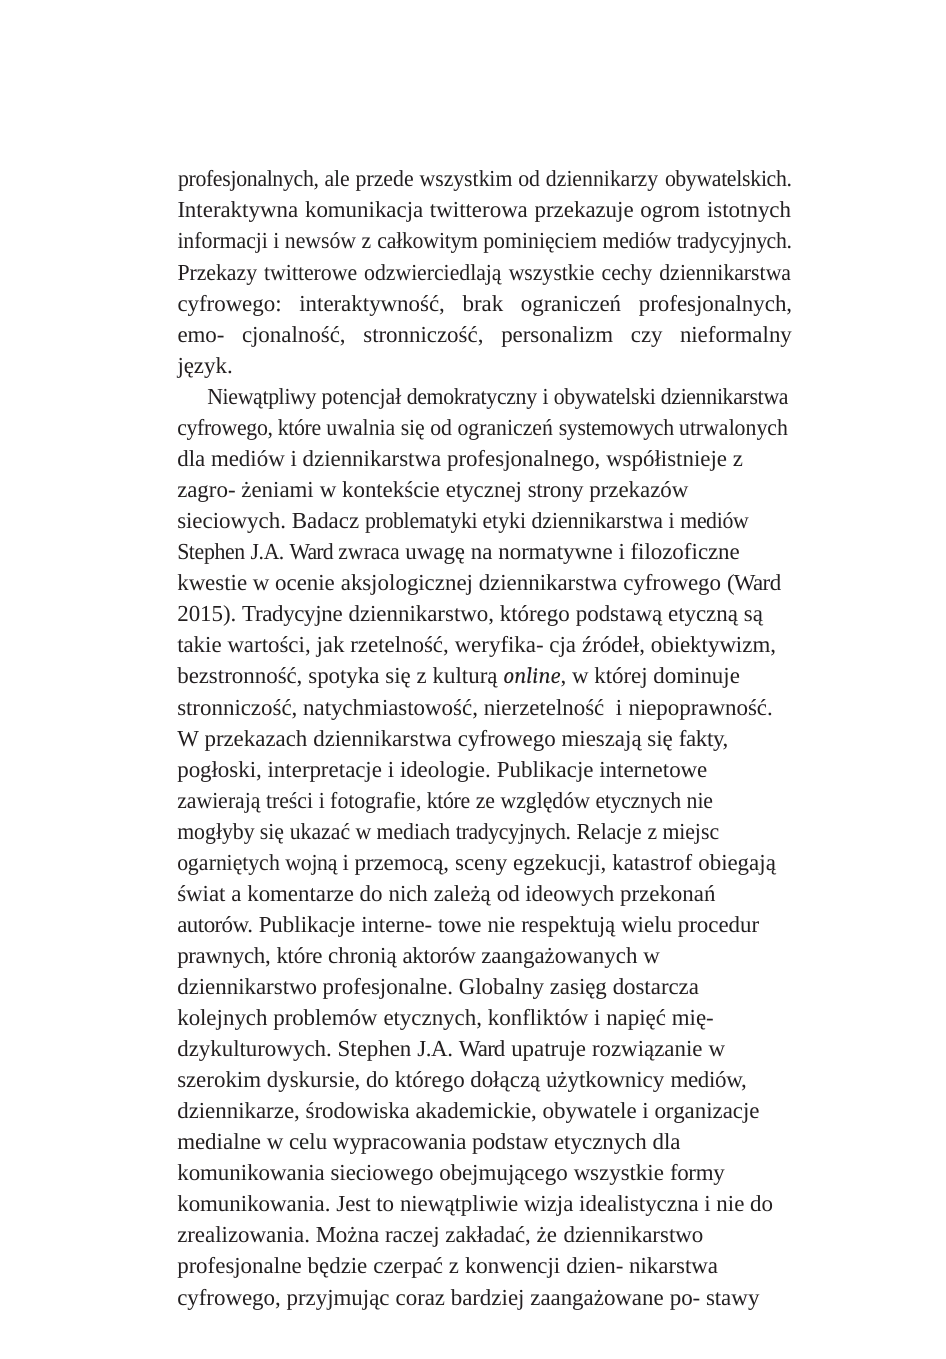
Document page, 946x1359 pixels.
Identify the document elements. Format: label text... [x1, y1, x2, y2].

text Niewątpliwy potencjał demokratyczny i obywatelski dziennikarstwa cyfrowego, które uwalnia się od ograniczeń systemowych utrwalonych dla mediów i dziennikarstwa profesjonalnego, współistnieje z zagro- żeniami w kontekście etycznej strony przekazów sieciowych. Badacz problematyki etyki dziennikarstwa i mediów Stephen J.A. Ward zwraca uwagę na normatywne i filozoficzne kwestie w ocenie aksjologicznej dziennikarstwa cyfrowego (Ward 2015). Tradycyjne dziennikarstwo, którego podstawą etyczną są takie wartości, jak rzetelność, weryfika- cja źródeł, obiektywizm, bezstronność, spotyka się z kulturą online, w której dominuje stronniczość, natychmiastowość, nierzetelność i niepoprawność. W przekazach dziennikarstwa cyfrowego mieszają się fakty, pogłoski, interpretacje i ideologie. Publikacje internetowe zawierają treści i fotografie, które ze względów etycznych nie mogłyby się ukazać w mediach tradycyjnych. Relacje z miejsc ogarniętych wojną i przemocą, sceny egzekucji, katastrof obiegają świat a komentarze do nich zależą od ideowych przekonań autorów. Publikacje interne- towe nie respektują wielu procedur prawnych, które chronią aktorów zaangażowanych w dziennikarstwo profesjonalne. Globalny zasięg dostarcza kolejnych problemów etycznych, konfliktów i napięć mię- dzykulturowych. Stephen J.A. Ward upatruje rozwiązanie w szerokim dyskursie, do którego dołączą użytkownicy mediów, dziennikarze, środowiska akademickie, obywatele i organizacje medialne w celu wypracowania podstaw etycznych dla komunikowania sieciowego obejmującego wszystkie formy komunikowania. Jest to niewątpliwie wizja idealistyczna i nie do zrealizowania. Można raczej zakładać, że dziennikarstwo profesjonalne będzie czerpać z konwencji dzien- nikarstwa cyfrowego, przyjmując coraz bardziej zaangażowane po- stawy [177, 383, 792, 1310]
text profesjonalnych, ale przede wszystkim od dziennikarzy obywatelskich. Interaktywna komunikacja twitterowa przekazuje ogrom istotnych informacji i newsów z całkowitym pominięciem mediów tradycyjnych. Przekazy twitterowe odzwierciedlają wszystkie cechy dziennikarstwa cyfrowego: interaktywność, brak ograniczeń profesjonalnych, emo- cjonalność, stronniczość, personalizm czy nieformalny język. [177, 165, 792, 378]
